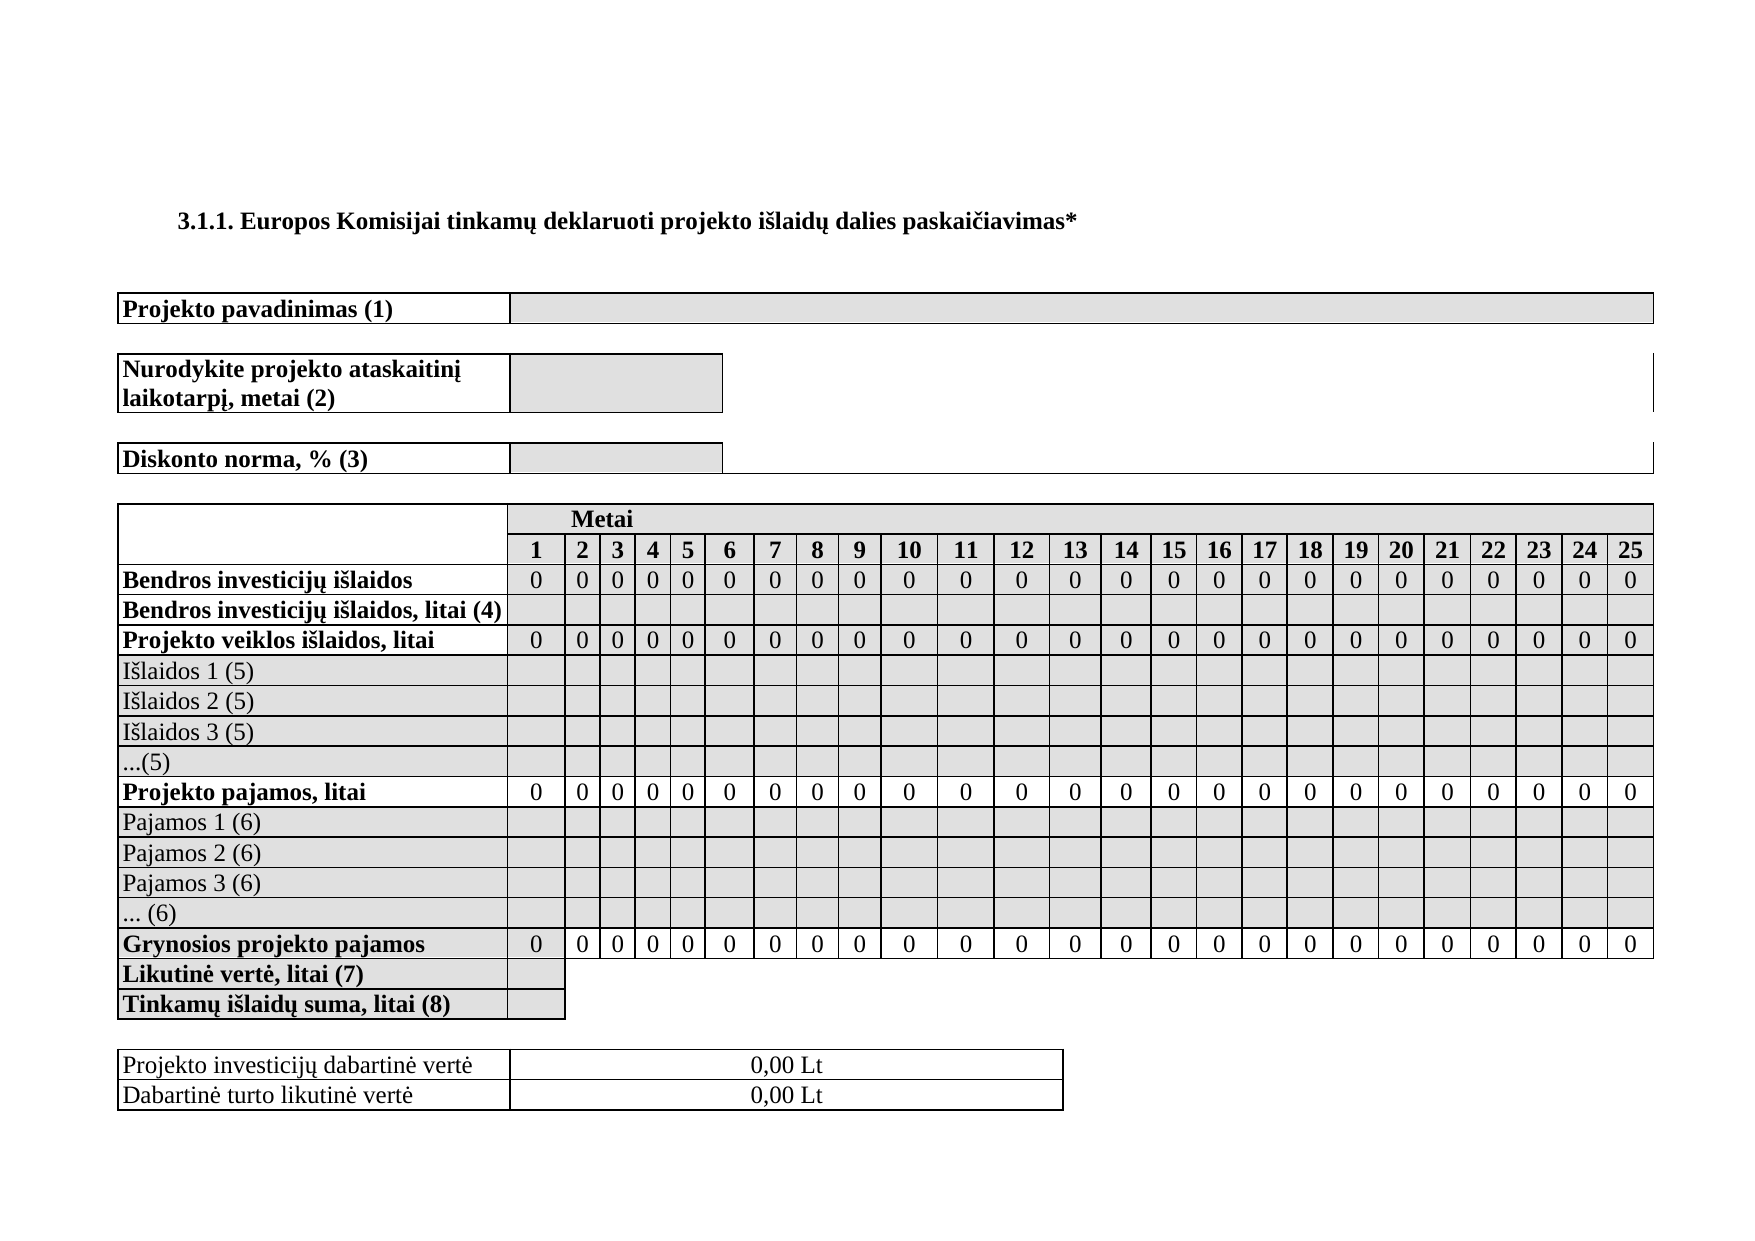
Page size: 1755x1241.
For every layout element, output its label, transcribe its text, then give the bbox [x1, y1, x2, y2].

table_cell [508, 747, 564, 776]
table_cell [601, 686, 634, 715]
table_cell [1379, 808, 1423, 836]
table_cell 0 [1152, 626, 1196, 654]
table_cell [601, 838, 634, 867]
table_cell [1608, 595, 1653, 624]
table_cell [1425, 747, 1470, 776]
table_cell [566, 656, 599, 685]
table_cell [1197, 898, 1241, 927]
table_cell [1152, 686, 1196, 715]
table_cell [839, 838, 880, 867]
table_cell [1471, 898, 1515, 927]
table_cell [755, 808, 796, 836]
table_cell [1050, 747, 1100, 776]
table_cell 20 [1379, 535, 1423, 563]
table_cell 0 [1102, 929, 1150, 957]
table_cell [636, 868, 670, 897]
table_cell 22 [1471, 535, 1515, 563]
table_cell [1425, 595, 1470, 624]
table_cell 0 [1517, 565, 1561, 594]
table_cell [1608, 898, 1653, 927]
table_cell [566, 959, 600, 988]
table_cell [1152, 747, 1196, 776]
table_cell 0 [636, 777, 670, 806]
table_cell [1379, 686, 1423, 715]
table_cell 0 [1197, 929, 1241, 957]
table_cell 0 [671, 565, 704, 594]
table_cell [1608, 747, 1653, 776]
table_header [723, 442, 1653, 472]
table_cell Išlaidos 1 (5) [119, 656, 507, 685]
table_cell [1196, 988, 1242, 1018]
table_cell [755, 656, 796, 685]
table_cell [994, 988, 1049, 1018]
table_cell [1379, 838, 1423, 867]
table_cell [754, 988, 796, 1018]
table_cell [636, 898, 670, 927]
table_cell [1563, 898, 1607, 927]
table_cell Išlaidos 3 (5) [119, 717, 507, 745]
table_cell Dabartinė turto likutinė vertė [119, 1080, 509, 1109]
table_cell [1050, 595, 1100, 624]
table_cell [1425, 656, 1470, 685]
table_cell [566, 595, 599, 624]
table_cell [1471, 595, 1515, 624]
table_cell 11 [938, 535, 993, 563]
table_cell 5 [671, 535, 704, 563]
table_cell [882, 838, 937, 867]
table_cell 0,00 Lt [511, 1080, 1062, 1109]
table_cell [1378, 959, 1424, 988]
table_cell [1517, 808, 1561, 836]
table_cell [1288, 838, 1332, 867]
table_cell [1379, 747, 1423, 776]
table_cell 0 [1471, 626, 1515, 654]
table_cell [1334, 686, 1378, 715]
table_cell [670, 988, 705, 1018]
table_cell [1608, 717, 1653, 745]
table_cell [1102, 595, 1150, 624]
table_cell 14 [1102, 535, 1150, 563]
table_cell Projekto veiklos išlaidos, litai [119, 626, 507, 654]
table_cell [508, 656, 564, 685]
table_cell [566, 988, 600, 1018]
table_cell 0 [636, 626, 670, 654]
table_cell [1243, 656, 1286, 685]
table_cell 0 [566, 565, 599, 594]
table_cell [1563, 595, 1607, 624]
table_cell 0 [1288, 777, 1332, 806]
table_cell [994, 959, 1049, 988]
table_cell [1243, 898, 1286, 927]
table_cell 0 [1471, 929, 1515, 957]
table_cell 10 [882, 535, 937, 563]
table_cell 0 [797, 777, 838, 806]
table_cell [1288, 808, 1332, 836]
table_cell [1050, 717, 1100, 745]
table_cell Tinkamų išlaidų suma, litai (8) [119, 990, 507, 1018]
table_cell 0 [1563, 565, 1607, 594]
table_cell [938, 656, 993, 685]
table_cell 0 [882, 929, 937, 957]
table_cell [670, 959, 705, 988]
table_cell 0 [566, 626, 599, 654]
table_cell [1197, 747, 1241, 776]
table_header Projekto pavadinimas (1) [119, 294, 509, 322]
table_cell [1563, 656, 1607, 685]
table_cell 0 [755, 565, 796, 594]
table_cell 0 [601, 929, 634, 957]
table_cell [1562, 988, 1607, 1018]
table_cell [1425, 898, 1470, 927]
table_cell Bendros investicijų išlaidos [119, 565, 507, 594]
table_cell [755, 838, 796, 867]
table_cell [797, 898, 838, 927]
table_cell [938, 959, 994, 988]
table_cell Išlaidos 2 (5) [119, 686, 507, 715]
table_cell 0 [1608, 626, 1653, 654]
table_cell [1102, 656, 1150, 685]
table_cell [566, 747, 599, 776]
table_cell 8 [797, 535, 838, 563]
table_cell 0 [995, 565, 1049, 594]
table_cell [881, 988, 937, 1018]
table_cell 0 [1334, 565, 1378, 594]
table_cell [797, 595, 838, 624]
table_cell [1425, 686, 1470, 715]
table_cell [1102, 686, 1150, 715]
table_cell 0 [508, 626, 564, 654]
table_cell [1378, 988, 1424, 1018]
table_cell [636, 656, 670, 685]
table_cell [508, 808, 564, 836]
table_cell [1334, 868, 1378, 897]
table_cell [1379, 595, 1423, 624]
table_cell [755, 747, 796, 776]
table_cell [601, 808, 634, 836]
table_cell [1197, 595, 1241, 624]
table_cell [1471, 686, 1515, 715]
table_cell [1050, 868, 1100, 897]
table_cell 0 [938, 929, 993, 957]
table_cell [671, 898, 704, 927]
table_cell [1102, 808, 1150, 836]
table_cell [797, 747, 838, 776]
table_cell 12 [995, 535, 1049, 563]
table_cell [1288, 717, 1332, 745]
table_cell [995, 747, 1049, 776]
table_cell [706, 747, 753, 776]
table_cell 0 [508, 929, 564, 957]
table_cell [1288, 686, 1332, 715]
table_cell [1050, 686, 1100, 715]
table_cell 0 [1471, 565, 1515, 594]
table_header [511, 444, 722, 472]
table_cell [1102, 838, 1150, 867]
table_cell [1608, 808, 1653, 836]
table_cell [755, 898, 796, 927]
table_cell [1050, 898, 1100, 927]
table_cell [1243, 595, 1286, 624]
table_cell 0 [938, 777, 993, 806]
table_cell 0 [671, 929, 704, 957]
table_cell Pajamos 2 (6) [119, 838, 507, 867]
table_cell [1379, 717, 1423, 745]
table_cell [705, 988, 754, 1018]
table_cell 0 [755, 929, 796, 957]
table_cell 0 [938, 626, 993, 654]
table_cell [882, 717, 937, 745]
table_cell [566, 808, 599, 836]
table_cell 0 [797, 565, 838, 594]
table_cell [938, 868, 993, 897]
table_cell 0 [755, 626, 796, 654]
table_cell [1471, 988, 1516, 1018]
table_cell [600, 959, 635, 988]
table_cell [1607, 959, 1653, 988]
table_cell [508, 959, 564, 988]
table_cell [636, 686, 670, 715]
table_cell [671, 717, 704, 745]
table_cell 0 [1608, 777, 1653, 806]
table_cell 0 [1243, 929, 1286, 957]
table_cell [938, 595, 993, 624]
table_header [511, 355, 722, 412]
table_cell 0 [508, 777, 564, 806]
table_cell [1471, 838, 1515, 867]
table_cell [671, 595, 704, 624]
table_cell [566, 686, 599, 715]
table_cell [1197, 656, 1241, 685]
table_cell 0 [1152, 565, 1196, 594]
table_cell [1102, 898, 1150, 927]
table_cell [995, 686, 1049, 715]
table_cell [1152, 808, 1196, 836]
table_cell 0 [1379, 565, 1423, 594]
table_cell [1101, 988, 1151, 1018]
table_cell 0 [1102, 777, 1150, 806]
table_cell [1243, 747, 1286, 776]
table_cell 13 [1050, 535, 1100, 563]
table_cell [566, 898, 599, 927]
table_cell 0 [1050, 929, 1100, 957]
table_cell [839, 808, 880, 836]
table_cell 0 [1102, 626, 1150, 654]
table_cell [755, 717, 796, 745]
table_cell 0 [706, 565, 753, 594]
table_cell Grynosios projekto pajamos [119, 929, 507, 957]
table_cell [796, 988, 838, 1018]
table_cell [1334, 898, 1378, 927]
table_cell [796, 959, 838, 988]
table_cell 4 [636, 535, 670, 563]
table_cell [1243, 838, 1286, 867]
table_cell 0 [1050, 777, 1100, 806]
table_header [723, 353, 1653, 412]
table_cell [938, 898, 993, 927]
table_cell 0 [839, 565, 880, 594]
table_cell 0 [1334, 777, 1378, 806]
table_header 0,00 Lt [511, 1050, 1062, 1079]
table_cell 0 [1608, 565, 1653, 594]
table_cell [1288, 656, 1332, 685]
table_cell [1425, 808, 1470, 836]
table_cell [995, 595, 1049, 624]
table_cell [1242, 959, 1287, 988]
table_cell [1471, 747, 1515, 776]
table_cell [1334, 656, 1378, 685]
table_cell [995, 838, 1049, 867]
table_cell 0 [671, 626, 704, 654]
table_cell 0 [1243, 626, 1286, 654]
table_cell [1379, 898, 1423, 927]
table_cell 0 [755, 777, 796, 806]
table_cell [566, 717, 599, 745]
table_cell [706, 868, 753, 897]
table_cell [797, 686, 838, 715]
table_cell [995, 868, 1049, 897]
table_cell [797, 838, 838, 867]
table_cell [754, 959, 796, 988]
table_cell [1425, 868, 1470, 897]
table_cell 7 [755, 535, 796, 563]
table_cell [636, 808, 670, 836]
table_cell [636, 747, 670, 776]
table_cell [938, 808, 993, 836]
table_header [511, 294, 1653, 322]
table_cell 0 [601, 777, 634, 806]
table_cell [1424, 959, 1471, 988]
table_cell [1197, 717, 1241, 745]
text 3.1.1. Europos Komisijai tinkamų deklaruoti projekto išlaidų dalies paskaičiavimas* [118, 206, 1636, 235]
table_cell [1049, 988, 1101, 1018]
table_cell [1242, 988, 1287, 1018]
table_cell 0 [1517, 626, 1561, 654]
table_cell [1517, 656, 1561, 685]
table_cell [1517, 717, 1561, 745]
table_cell [671, 686, 704, 715]
table_cell [1288, 747, 1332, 776]
table_cell [1517, 595, 1561, 624]
table_cell [882, 808, 937, 836]
table_cell [1517, 838, 1561, 867]
table_cell [508, 686, 564, 715]
table_cell [566, 868, 599, 897]
table_cell [1151, 959, 1196, 988]
table_cell [1563, 686, 1607, 715]
table_cell [601, 656, 634, 685]
table_cell [1197, 808, 1241, 836]
table_cell [636, 595, 670, 624]
table_header Projekto investicijų dabartinė vertė [119, 1050, 509, 1079]
table_cell [1288, 868, 1332, 897]
table_cell 0 [1243, 565, 1286, 594]
table_header Metai [508, 505, 1653, 533]
table_cell [755, 868, 796, 897]
table_cell 0 [671, 777, 704, 806]
table_cell [882, 898, 937, 927]
table_cell [1050, 808, 1100, 836]
table_cell [755, 595, 796, 624]
table_cell [601, 595, 634, 624]
table_cell [882, 686, 937, 715]
table_cell 3 [601, 535, 634, 563]
table_cell [1517, 898, 1561, 927]
table_cell 0 [938, 565, 993, 594]
table_cell [839, 747, 880, 776]
table_cell 0 [1334, 929, 1378, 957]
table_cell [1152, 595, 1196, 624]
table_cell 0 [636, 565, 670, 594]
table_cell [635, 959, 670, 988]
table_cell [1562, 959, 1607, 988]
table_cell [1379, 868, 1423, 897]
table_cell [671, 656, 704, 685]
table_cell 0 [1243, 777, 1286, 806]
table_cell [1050, 838, 1100, 867]
table_cell [797, 808, 838, 836]
table_cell 0 [1288, 626, 1332, 654]
table_cell 24 [1563, 535, 1607, 563]
table_cell [1197, 686, 1241, 715]
table_cell 0 [566, 929, 599, 957]
table_cell [1471, 868, 1515, 897]
table_cell [600, 988, 635, 1018]
table_cell 0 [839, 929, 880, 957]
table_cell Bendros investicijų išlaidos, litai (4) [119, 595, 507, 624]
table_cell 16 [1197, 535, 1241, 563]
table_cell [1151, 988, 1196, 1018]
table_cell [797, 656, 838, 685]
table_cell 23 [1517, 535, 1561, 563]
table_cell [1425, 838, 1470, 867]
table_cell [706, 838, 753, 867]
table_cell [1424, 988, 1471, 1018]
table_cell [938, 838, 993, 867]
table_cell [636, 717, 670, 745]
table_cell [1563, 808, 1607, 836]
table_cell 15 [1152, 535, 1196, 563]
table_cell Likutinė vertė, litai (7) [119, 959, 507, 988]
table_cell [671, 747, 704, 776]
table_cell [1471, 656, 1515, 685]
table_cell 0 [1563, 929, 1607, 957]
table_cell [938, 988, 994, 1018]
table_cell [601, 747, 634, 776]
table_cell 0 [839, 626, 880, 654]
table_cell [1102, 717, 1150, 745]
table_cell 0 [1425, 777, 1470, 806]
table_cell [797, 868, 838, 897]
table_cell ...(5) [119, 747, 507, 776]
table_cell [1288, 898, 1332, 927]
table_cell [508, 838, 564, 867]
table_cell 0 [1334, 626, 1378, 654]
table_cell [1334, 717, 1378, 745]
table_cell [1152, 868, 1196, 897]
table_cell [1563, 838, 1607, 867]
table_cell 0 [1608, 929, 1653, 957]
table_cell 0 [706, 626, 753, 654]
table_cell [1243, 868, 1286, 897]
table_cell Pajamos 3 (6) [119, 868, 507, 897]
table_cell 0 [882, 565, 937, 594]
table_cell [938, 747, 993, 776]
table_cell [839, 656, 880, 685]
table_cell 0 [1197, 626, 1241, 654]
table_cell [938, 686, 993, 715]
table_cell [1152, 838, 1196, 867]
table_cell [671, 838, 704, 867]
table_cell 0 [882, 626, 937, 654]
table_cell [1102, 747, 1150, 776]
table_cell [671, 868, 704, 897]
table_cell [1102, 868, 1150, 897]
table_cell [995, 717, 1049, 745]
table_cell [1287, 959, 1333, 988]
table_header [1064, 1049, 1616, 1109]
table_cell 0 [601, 565, 634, 594]
table_cell [1152, 717, 1196, 745]
table_cell [1152, 656, 1196, 685]
table_cell [1288, 595, 1332, 624]
table_cell 0 [995, 929, 1049, 957]
table_cell 0 [1379, 929, 1423, 957]
table_cell 0 [1050, 626, 1100, 654]
table_cell [839, 868, 880, 897]
table_cell [882, 656, 937, 685]
table_cell [1607, 988, 1653, 1018]
table_cell [1334, 808, 1378, 836]
table_cell [508, 595, 564, 624]
table_cell [1287, 988, 1333, 1018]
table_cell [1152, 898, 1196, 927]
table_cell [706, 656, 753, 685]
table_cell [881, 959, 937, 988]
table_cell 6 [706, 535, 753, 563]
table_cell [1334, 595, 1378, 624]
table_cell 25 [1608, 535, 1653, 563]
table_cell 0 [1425, 626, 1470, 654]
table_cell ... (6) [119, 898, 507, 927]
table_cell [1197, 838, 1241, 867]
table_cell [797, 717, 838, 745]
table_cell 0 [1288, 565, 1332, 594]
table_cell [1243, 686, 1286, 715]
table_cell [995, 656, 1049, 685]
table_cell [838, 988, 881, 1018]
table_cell 0 [797, 626, 838, 654]
table_cell [995, 898, 1049, 927]
table_cell [1379, 656, 1423, 685]
table_header Diskonto norma, % (3) [119, 444, 509, 472]
table_cell [1471, 717, 1515, 745]
table_cell [1517, 747, 1561, 776]
table_cell [1471, 808, 1515, 836]
table_cell 0 [1152, 929, 1196, 957]
table_cell [566, 838, 599, 867]
table_cell 0 [797, 929, 838, 957]
table_cell [839, 898, 880, 927]
table_cell 19 [1334, 535, 1378, 563]
table_cell 0 [1563, 777, 1607, 806]
table_cell [1517, 686, 1561, 715]
table_cell 0 [1379, 626, 1423, 654]
table_cell [1333, 959, 1378, 988]
table_cell [706, 808, 753, 836]
table_cell [706, 686, 753, 715]
table_cell [1516, 959, 1562, 988]
table_cell [839, 717, 880, 745]
table_cell [882, 747, 937, 776]
table_cell [508, 868, 564, 897]
table_cell [1243, 717, 1286, 745]
table_cell [1516, 988, 1562, 1018]
table_header Nurodykite projekto ataskaitinį laikotarpį, metai (2) [119, 355, 509, 412]
table_cell [508, 717, 564, 745]
table_cell [706, 898, 753, 927]
table_cell [938, 717, 993, 745]
table_cell [1608, 868, 1653, 897]
table_cell 0 [882, 777, 937, 806]
table_cell 0 [706, 929, 753, 957]
table_cell 18 [1288, 535, 1332, 563]
table_cell 0 [1517, 929, 1561, 957]
table_cell [601, 868, 634, 897]
table_cell 0 [1517, 777, 1561, 806]
table_cell 21 [1425, 535, 1470, 563]
table_cell 0 [566, 777, 599, 806]
table_cell [508, 990, 564, 1018]
table_cell 0 [1197, 565, 1241, 594]
table_cell [755, 686, 796, 715]
table_cell 9 [839, 535, 880, 563]
table_cell 0 [1152, 777, 1196, 806]
table_cell [1563, 717, 1607, 745]
table_cell [839, 595, 880, 624]
table_cell [1608, 686, 1653, 715]
table_cell [995, 808, 1049, 836]
table_cell 0 [1379, 777, 1423, 806]
table_cell 0 [706, 777, 753, 806]
table_cell Pajamos 1 (6) [119, 808, 507, 836]
table_cell 0 [1288, 929, 1332, 957]
table_cell [1049, 959, 1101, 988]
table_cell 0 [1563, 626, 1607, 654]
table_cell [839, 686, 880, 715]
table_cell 0 [636, 929, 670, 957]
table_cell [1563, 747, 1607, 776]
table_cell [1101, 959, 1151, 988]
table_cell 17 [1243, 535, 1286, 563]
table_cell [1050, 656, 1100, 685]
table_cell [1608, 656, 1653, 685]
table_cell [706, 595, 753, 624]
table_cell [706, 717, 753, 745]
table_cell 0 [1425, 565, 1470, 594]
table_cell [882, 868, 937, 897]
table_cell [1563, 868, 1607, 897]
table_cell [601, 717, 634, 745]
table_cell 0 [1425, 929, 1470, 957]
table_cell [671, 808, 704, 836]
table_header [119, 505, 507, 563]
table_cell [882, 595, 937, 624]
table_cell [636, 838, 670, 867]
table_cell [705, 959, 754, 988]
table_cell 0 [508, 565, 564, 594]
table_cell [1334, 747, 1378, 776]
table_cell [1334, 838, 1378, 867]
table_cell [1333, 988, 1378, 1018]
table_cell [1517, 868, 1561, 897]
table_cell 0 [1197, 777, 1241, 806]
table_cell 0 [995, 626, 1049, 654]
table_cell [1243, 808, 1286, 836]
table_cell [1196, 959, 1242, 988]
table_cell [635, 988, 670, 1018]
table_cell [838, 959, 881, 988]
table_cell [1197, 868, 1241, 897]
table_cell 0 [601, 626, 634, 654]
table_cell 1 [508, 535, 564, 563]
table_cell 0 [839, 777, 880, 806]
table_cell [601, 898, 634, 927]
table_cell [1425, 717, 1470, 745]
table_cell Projekto pajamos, litai [119, 777, 507, 806]
table_cell [1608, 838, 1653, 867]
table_cell [1471, 959, 1516, 988]
table_cell 0 [1050, 565, 1100, 594]
table_cell 0 [1102, 565, 1150, 594]
table_cell [508, 898, 564, 927]
table_cell 2 [566, 535, 599, 563]
table_cell 0 [995, 777, 1049, 806]
table_cell 0 [1471, 777, 1515, 806]
